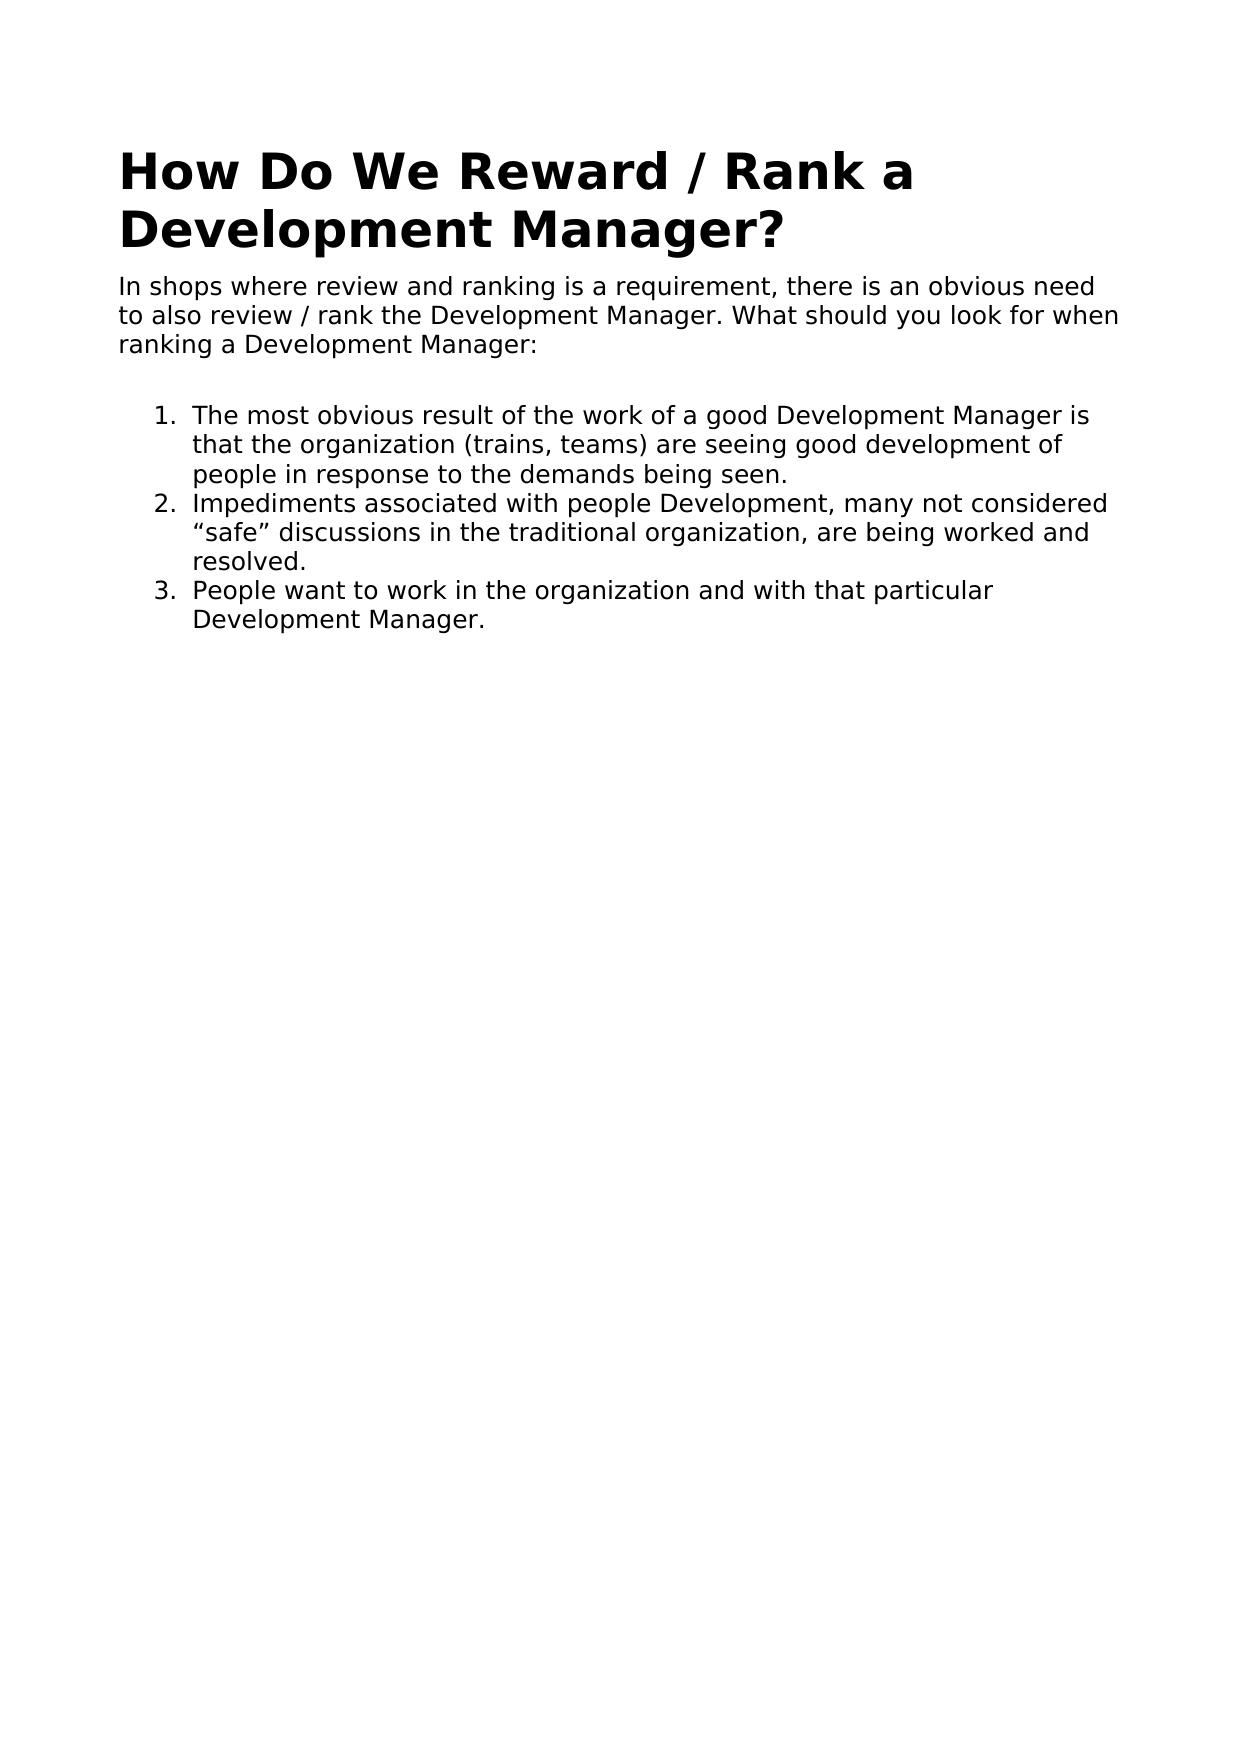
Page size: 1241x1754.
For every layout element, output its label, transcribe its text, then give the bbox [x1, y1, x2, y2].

list People want to work in the organization and with that particular Development Manager. [177, 577, 1122, 635]
list Impediments associated with people Development, many not considered “safe” discussions in the traditional organization, are being worked and resolved. [177, 489, 1122, 577]
list The most obvious result of the work of a good Development Manager is that the organization (trains, teams) are seeing good development of people in response to the demands being seen. [177, 402, 1122, 489]
subtitle How Do We Reward / Rank a Development Manager? [118, 143, 1122, 259]
text In shops where review and ranking is a requirement, there is an obvious need to also review / rank the Development Manager. What should you look for when ranking a Development Manager: [118, 272, 1122, 359]
